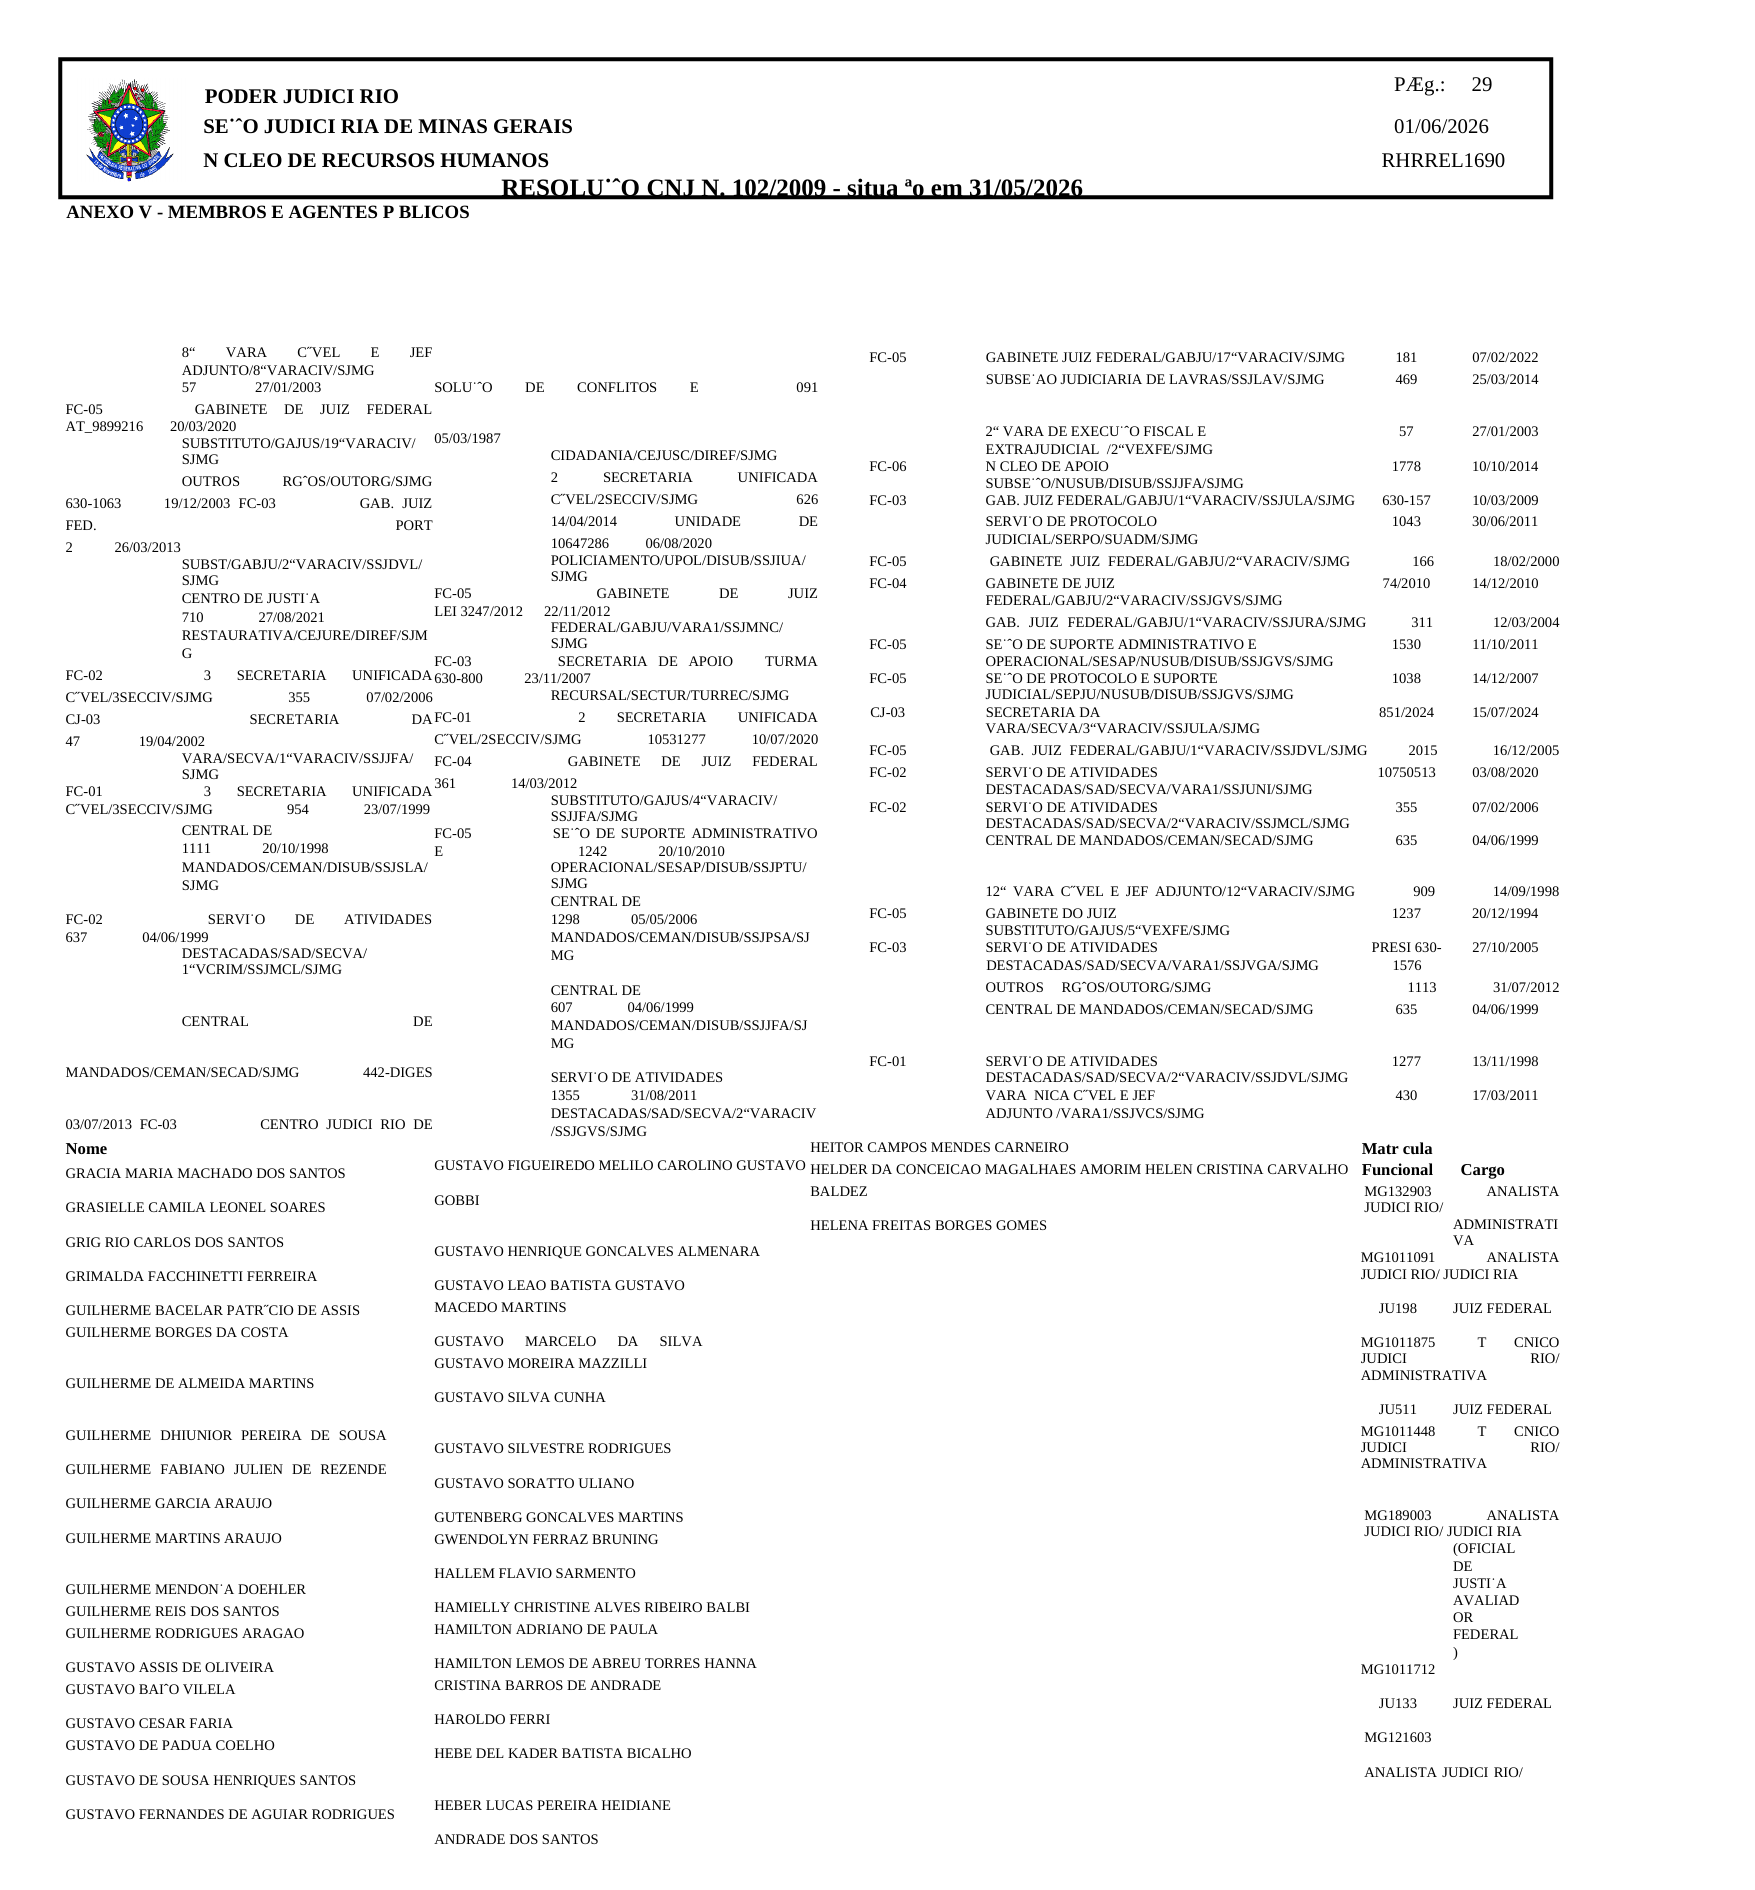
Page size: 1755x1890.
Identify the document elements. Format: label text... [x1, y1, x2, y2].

text FC-05 GABINETE JUIZ FEDERAL/GABJU/17“VARACIV/SJMG 181 07/02/2022 SUBSE˙AO JUDICIARIA DE LAVRAS/SSJLAV/SJMG 469 25/03/2014 [869, 344, 1538, 388]
text GRASIELLE CAMILA LEONEL SOARES GRIG RIO CARLOS DOS SANTOS GRIMALDA FACCHINETTI FERREIRA [65, 1181, 347, 1284]
text JU133 JUIZ FEDERAL [1379, 1695, 1559, 1711]
text JU198 JUIZ FEDERAL [1379, 1300, 1559, 1316]
text FC-05 GABINETE DE JUIZ FEDERAL AT_9899216 20/03/2020 [65, 400, 423, 435]
picture [54, 53, 1557, 202]
text SERVI˙O DE PROTOCOLO 1043 30/06/2011 JUDICIAL/SERPO/SUADM/SJMG [985, 512, 1559, 548]
text Nome [65, 1139, 415, 1158]
text SUBSE˙ˆO/NUSUB/DISUB/SSJJFA/SJMG [985, 475, 1559, 491]
text OUTROS RGˆOS/OUTORG/SJMG 1113 31/07/2012 CENTRAL DE MANDADOS/CEMAN/SECAD/SJMG 635 04/06/1999 [985, 973, 1559, 1017]
text FC-02 3 SECRETARIA UNIFICADA C˝VEL/3SECCIV/SJMG 355 07/02/2006 CJ-03 SECRETARIA DA 47 19/04/2002 [65, 662, 423, 749]
text 2 SECRETARIA UNIFICADA C˝VEL/2SECCIV/SJMG 626 14/04/2014 UNIDADE DE 10647286 06/08/2020 [551, 463, 818, 551]
text MG132903 ANALISTA JUDICI RIO/ [1364, 1183, 1559, 1216]
text CENTRAL DE MANDADOS/CEMAN/SECAD/SJMG 442-DIGES 03/07/2013 FC-03 CENTRO JUDICI RIO DE SOLU˙ˆO DE CONFLITOS E 091 05/03/1987 [434, 344, 818, 447]
text FC-05 SE˙ˆO DE SUPORTE ADMINISTRATIVO E 1242 20/10/2010 [434, 824, 818, 859]
text FC-03 GAB. JUIZ FEDERAL/GABJU/1“VARACIV/SSJULA/SJMG 630-157 10/03/2009 [869, 491, 1559, 509]
text GUSTAVO DE SOUSA HENRIQUES SANTOS GUSTAVO FERNANDES DE AGUIAR RODRIGUES [65, 1754, 415, 1823]
text FC-05 SE˙ˆO DE PROTOCOLO E SUPORTE 1038 14/12/2007 [869, 669, 1559, 687]
text 2“ VARA DE EXECU˙ˆO FISCAL E 57 27/01/2003 EXTRAJUDICIAL /2“VEXFE/SJMG [985, 421, 1559, 457]
text JUDICIAL/SEPJU/NUSUB/DISUB/SSJGVS/SJMG [985, 687, 1559, 703]
text GUILHERME BACELAR PATR˝CIO DE ASSIS GUILHERME BORGES DA COSTA [65, 1297, 381, 1341]
text GUILHERME MENDON˙A DOEHLER GUILHERME REIS DOS SANTOS GUILHERME RODRIGUES ARAGAO [65, 1575, 327, 1642]
text CJ-03 SECRETARIA DA 851/2024 15/07/2024 [870, 703, 1559, 720]
text GUSTAVO ASSIS DE OLIVEIRA GUSTAVO BAIˆO VILELA [65, 1654, 295, 1698]
text CENTRAL DE 1298 05/05/2006 MANDADOS/CEMAN/DISUB/SSJPSA/SJMG [551, 892, 818, 964]
text GRACIA MARIA MACHADO DOS SANTOS [65, 1165, 415, 1181]
text GUTENBERG GONCALVES MARTINS GWENDOLYN FERRAZ BRUNING [434, 1503, 736, 1548]
text HAROLDO FERRI [434, 1712, 804, 1728]
text OPERACIONAL/SESAP/NUSUB/DISUB/SSJGVS/SJMG [985, 653, 1559, 669]
text CENTRAL DE MANDADOS/CEMAN/SECAD/SJMG 442-DIGES 03/07/2013 FC-03 CENTRO JUDICI RIO DE SOLU˙ˆO DE CONFLITOS E 091 05/03/1987 [65, 978, 423, 1132]
text CENTRAL DE 607 04/06/1999 MANDADOS/CEMAN/DISUB/SSJJFA/SJMG [551, 980, 818, 1052]
text MG121603 ANALISTA JUDICI RIO/ [1364, 1711, 1523, 1780]
text 8“ VARA C˝VEL E JEF ADJUNTO/8“VARACIV/SJMG 57 27/01/2003 [182, 344, 423, 395]
text FC-01 SERVI˙O DE ATIVIDADES 1277 13/11/1998 [869, 1052, 1559, 1069]
text SERVI˙O DE ATIVIDADES 1355 31/08/2011 DESTACADAS/SAD/SECVA/2“VARACIV/SSJGVS/SJMG [551, 1068, 818, 1139]
text FEDERAL/GABJU/2“VARACIV/SSJGVS/SJMG [985, 592, 1559, 608]
text FC-06 N CLEO DE APOIO 1778 10/10/2014 [869, 458, 1559, 475]
text CENTRAL DE 1111 20/10/1998 MANDADOS/CEMAN/DISUB/SSJSLA/SJMG [182, 820, 423, 893]
text OUTROS RGˆOS/OUTORG/SJMG 630-1063 19/12/2003 FC-03 GAB. JUIZ FED. PORT 2 26/03/2013 [65, 467, 423, 556]
text HELDER DA CONCEICAO MAGALHAES AMORIM HELEN CRISTINA CARVALHO BALDEZ [810, 1156, 1359, 1200]
text HEITOR CAMPOS MENDES CARNEIRO [810, 1139, 1359, 1156]
text GUSTAVO CESAR FARIA GUSTAVO DE PADUA COELHO [65, 1710, 296, 1754]
text ADMINISTRATIVA [1453, 1216, 1559, 1249]
text VARA/SECVA/1“VARACIV/SSJJFA/SJMG [182, 750, 423, 782]
text SUBSTITUTO/GAJUS/19“VARACIV/SJMG [182, 435, 423, 467]
text HAMILTON LEMOS DE ABREU TORRES HANNA CRISTINA BARROS DE ANDRADE [434, 1650, 770, 1694]
text FC-03 SERVI˙O DE ATIVIDADES PRESI 630- 27/10/2005 DESTACADAS/SAD/SECVA/VARA1/SSJVGA/SJMG 1576 [869, 938, 1538, 973]
text MG1011712 [1361, 1661, 1559, 1677]
text GUSTAVO SILVA CUNHA [434, 1390, 804, 1406]
text HALLEM FLAVIO SARMENTO [434, 1566, 804, 1582]
text SUBSTITUTO/GAJUS/5“VEXFE/SJMG [985, 922, 1559, 938]
text MG1011448 T CNICO JUDICI RIO/ ADMINISTRATIVA [1361, 1423, 1559, 1472]
text GUSTAVO FIGUEIREDO MELILO CAROLINO GUSTAVO GOBBI [434, 1139, 804, 1208]
text FC-01 2 SECRETARIA UNIFICADA C˝VEL/2SECCIV/SJMG 10531277 10/07/2020 FC-04 GABINETE DE JUIZ FEDERAL 361 14/03/2012 [434, 703, 818, 792]
text FEDERAL/GABJU/VARA1/SSJMNC/SJMG [551, 620, 818, 652]
text SUBST/GABJU/2“VARACIV/SSJDVL/SJMG [182, 556, 423, 589]
text CIDADANIA/CEJUSC/DIREF/SJMG [551, 447, 818, 463]
text CENTRAL DE MANDADOS/CEMAN/SECAD/SJMG 635 04/06/1999 [985, 832, 1559, 848]
text GAB. JUIZ FEDERAL/GABJU/1“VARACIV/SSJURA/SJMG 311 12/03/2004 FC-05 SE˙ˆO DE SUPORTE ADMINISTRATIVO E 1530 11/10/2011 [869, 608, 1559, 652]
text FC-05 GABINETE DE JUIZ LEI 3247/2012 22/11/2012 [434, 585, 818, 619]
text FC-05 GABINETE JUIZ FEDERAL/GABJU/2“VARACIV/SJMG 166 18/02/2000 FC-04 GABINETE DE JUIZ 74/2010 14/12/2010 [869, 548, 1559, 592]
text FC-05 GAB. JUIZ FEDERAL/GABJU/1“VARACIV/SSJDVL/SJMG 2015 16/12/2005 FC-02 SERVI˙O DE ATIVIDADES 10750513 03/08/2020 [869, 737, 1559, 781]
text HEBER LUCAS PEREIRA HEIDIANE ANDRADE DOS SANTOS [434, 1779, 704, 1848]
text GUSTAVO SILVESTRE RODRIGUES GUSTAVO SORATTO ULIANO [434, 1423, 724, 1492]
text 12“ VARA C˝VEL E JEF ADJUNTO/12“VARACIV/SJMG 909 14/09/1998 FC-05 GABINETE DO JUIZ 1237 20/12/1994 [869, 878, 1559, 922]
text MG1011091 ANALISTA JUDICI RIO/ JUDICI RIA [1361, 1249, 1559, 1282]
text VARA/SECVA/3“VARACIV/SSJULA/SJMG [985, 721, 1559, 737]
text MG189003 ANALISTA JUDICI RIO/ JUDICI RIA [1364, 1507, 1559, 1540]
text Matr cula [1362, 1139, 1559, 1158]
text OPERACIONAL/SESAP/DISUB/SSJPTU/SJMG [551, 859, 818, 892]
text DESTACADAS/SAD/SECVA/1“VCRIM/SSJMCL/SJMG [182, 945, 423, 978]
text GUSTAVO LEAO BATISTA GUSTAVO MACEDO MARTINS [434, 1272, 692, 1316]
text HAMIELLY CHRISTINE ALVES RIBEIRO BALBI HAMILTON ADRIANO DE PAULA [434, 1594, 803, 1638]
text GUILHERME DHIUNIOR PEREIRA DE SOUSA GUILHERME FABIANO JULIEN DE REZENDE GUILHERME GARCIA ARAUJO [65, 1409, 387, 1512]
text VARA NICA C˝VEL E JEF 430 17/03/2011 ADJUNTO /VARA1/SSJVCS/SJMG [985, 1086, 1559, 1121]
text MG1011875 T CNICO JUDICI RIO/ ADMINISTRATIVA [1361, 1334, 1559, 1383]
text GUSTAVO HENRIQUE GONCALVES ALMENARA [434, 1243, 804, 1260]
text HEBE DEL KADER BATISTA BICALHO [434, 1746, 804, 1762]
text GUILHERME MARTINS ARAUJO [65, 1530, 415, 1546]
text GUILHERME DE ALMEIDA MARTINS [65, 1376, 415, 1392]
text POLICIAMENTO/UPOL/DISUB/SSJIUA/SJMG [551, 552, 818, 584]
text (OFICIAL DE JUSTI˙A AVALIADOR FEDERAL) [1453, 1540, 1522, 1660]
text GUSTAVO MARCELO DA SILVA GUSTAVO MOREIRA MAZZILLI [434, 1328, 703, 1372]
text RECURSAL/SECTUR/TURREC/SJMG [551, 687, 818, 703]
text HELENA FREITAS BORGES GOMES [810, 1218, 1359, 1234]
text SUBSTITUTO/GAJUS/4“VARACIV/SSJJFA/SJMG [551, 792, 818, 824]
text Funcional Cargo [1362, 1159, 1559, 1179]
text FC-02 SERVI˙O DE ATIVIDADES 355 07/02/2006 [869, 798, 1559, 815]
text DESTACADAS/SAD/SECVA/2“VARACIV/SSJDVL/SJMG [985, 1070, 1559, 1086]
text FC-02 SERVI˙O DE ATIVIDADES 637 04/06/1999 [65, 910, 423, 945]
text FC-01 3 SECRETARIA UNIFICADA C˝VEL/3SECCIV/SJMG 954 23/07/1999 [65, 782, 423, 817]
text DESTACADAS/SAD/SECVA/VARA1/SSJUNI/SJMG [985, 781, 1559, 798]
text JU511 JUIZ FEDERAL [1379, 1401, 1559, 1417]
text DESTACADAS/SAD/SECVA/2“VARACIV/SSJMCL/SJMG [985, 816, 1559, 832]
text CENTRO DE JUSTI˙A 710 27/08/2021 RESTAURATIVA/CEJURE/DIREF/SJMG [182, 589, 423, 662]
text FC-03 SECRETARIA DE APOIO TURMA 630-800 23/11/2007 [434, 652, 818, 687]
